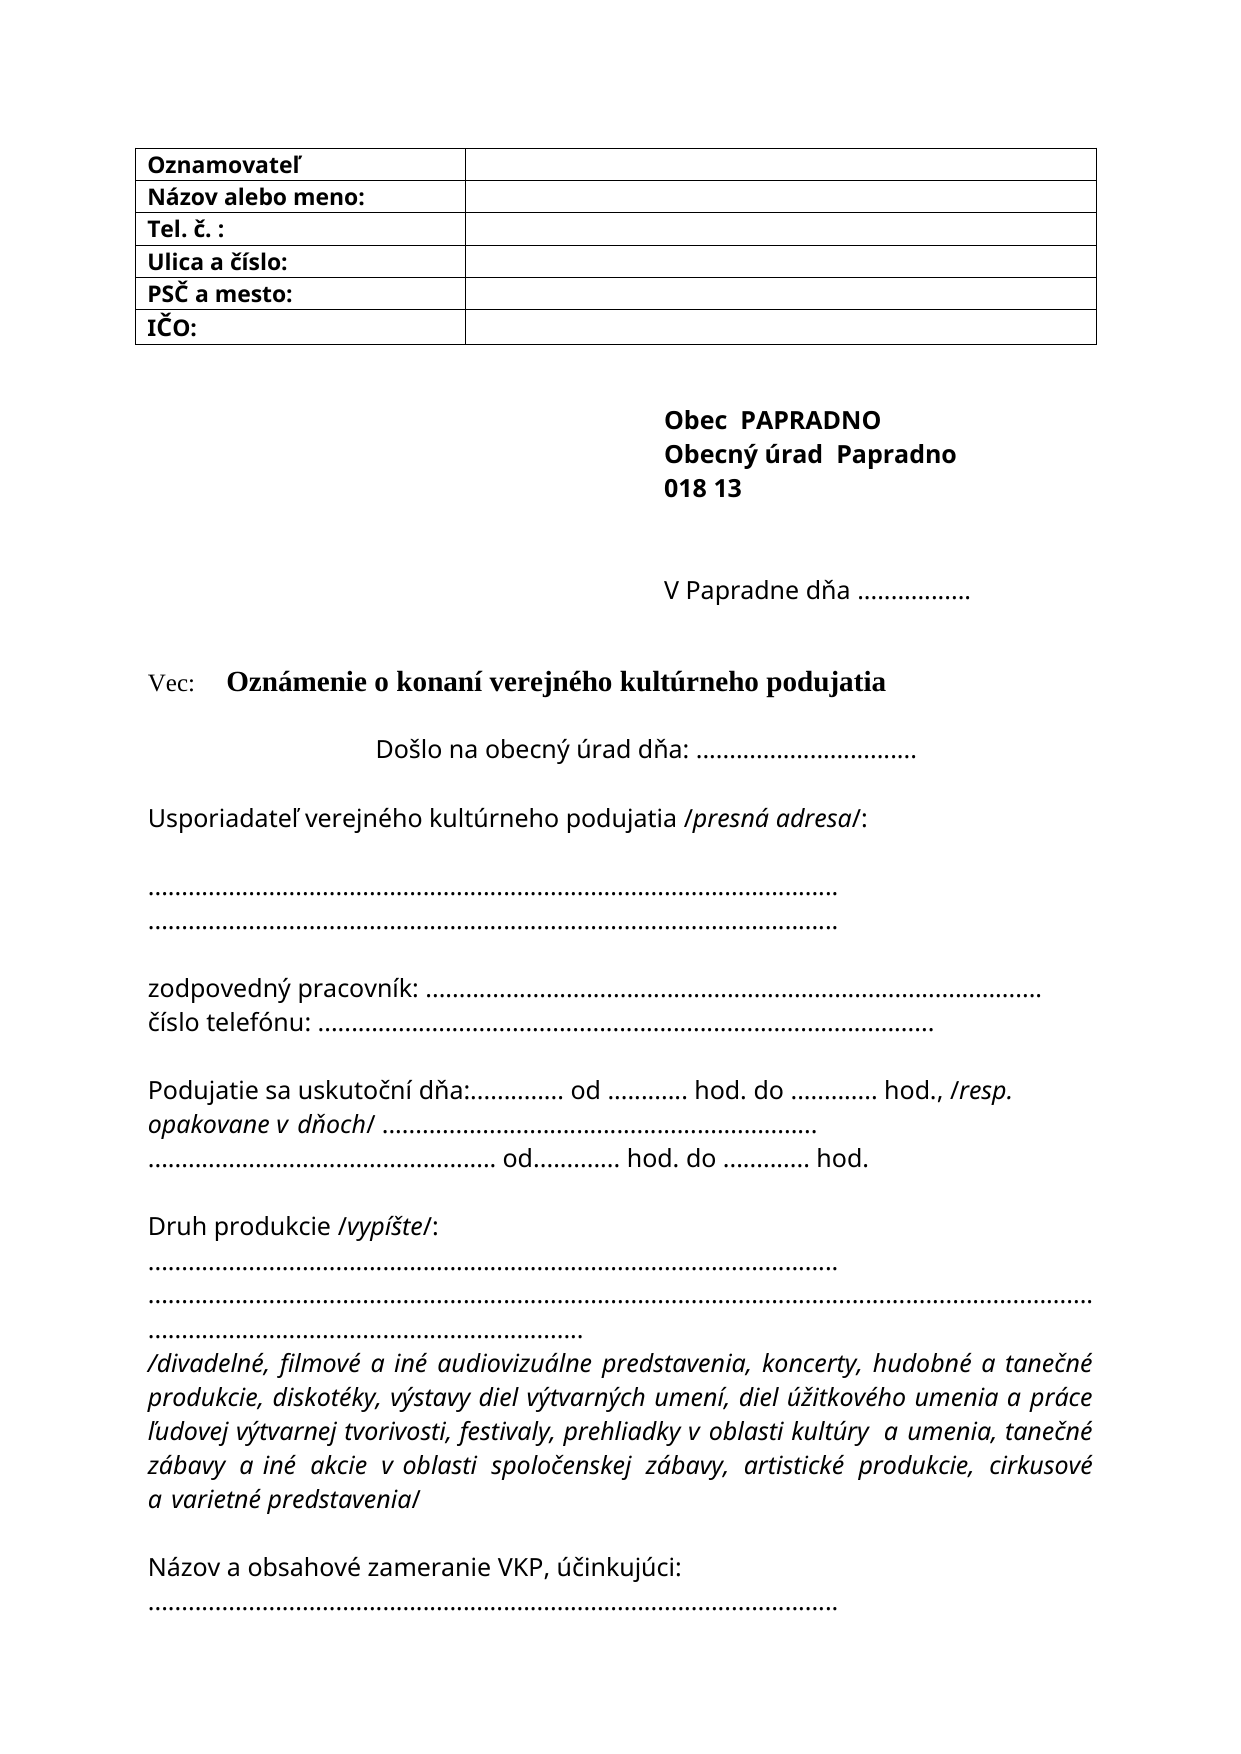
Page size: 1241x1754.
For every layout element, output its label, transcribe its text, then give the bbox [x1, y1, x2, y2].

table_cell [466, 246, 1096, 277]
text Obec PAPRADNO [590, 403, 1093, 437]
text Názov a obsahové zameranie VKP, účinkujúci: ....................................................................................................... [148, 1550, 1093, 1618]
table_header Oznamovateľ [136, 149, 465, 180]
text Obecný úrad Papradno [590, 437, 1093, 471]
table_cell Názov alebo meno: [136, 181, 465, 212]
table_cell [466, 278, 1096, 309]
table_cell Tel. č. : [136, 213, 465, 244]
table_header [466, 149, 1096, 180]
text Druh produkcie /vypíšte/: ....................................................................................................... [148, 1209, 1093, 1277]
text /divadelné, filmové a iné audiovizuálne predstavenia, koncerty, hudobné a tanečné produkcie, diskotéky, výstavy diel výtvarných umení, diel úžitkového umenia a práce ľudovej výtvarnej tvorivosti, festivaly, prehliadky v oblasti kultúry a umenia, tanečné zábavy a iné akcie v oblasti spoločenskej zábavy, artistické produkcie, cirkusové a varietné predstavenia/ [148, 1345, 1093, 1516]
table_cell IČO: [136, 310, 465, 344]
table_cell [466, 181, 1096, 212]
table_cell PSČ a mesto: [136, 278, 465, 309]
text .............................................................................................................................................................................................................. [148, 1277, 1093, 1345]
table_cell [466, 310, 1096, 344]
text ....................................................................................................... [148, 902, 1093, 937]
text Usporiadateľ verejného kultúrneho podujatia /presná adresa/: [148, 800, 1093, 834]
table_cell [466, 213, 1096, 244]
text ....................................................................................................... [148, 868, 1093, 902]
text zodpovedný pracovník: ............................................................................................ [148, 971, 1093, 1005]
text V Papradne dňa ................. [590, 573, 1093, 607]
text Podujatie sa uskutoční dňa:.............. od ............ hod. do ............. hod., /resp. opakovane v dňoch/ ................................................................. .................................................... od............. hod. do ............. hod. [148, 1073, 1093, 1175]
text Vec: Oznámenie o konaní verejného kultúrneho podujatia [148, 664, 1093, 698]
text Došlo na obecný úrad dňa: ................................. [148, 732, 1093, 766]
text 018 13 [590, 471, 1093, 505]
text číslo telefónu: ............................................................................................ [148, 1005, 1093, 1039]
table_cell Ulica a číslo: [136, 246, 465, 277]
